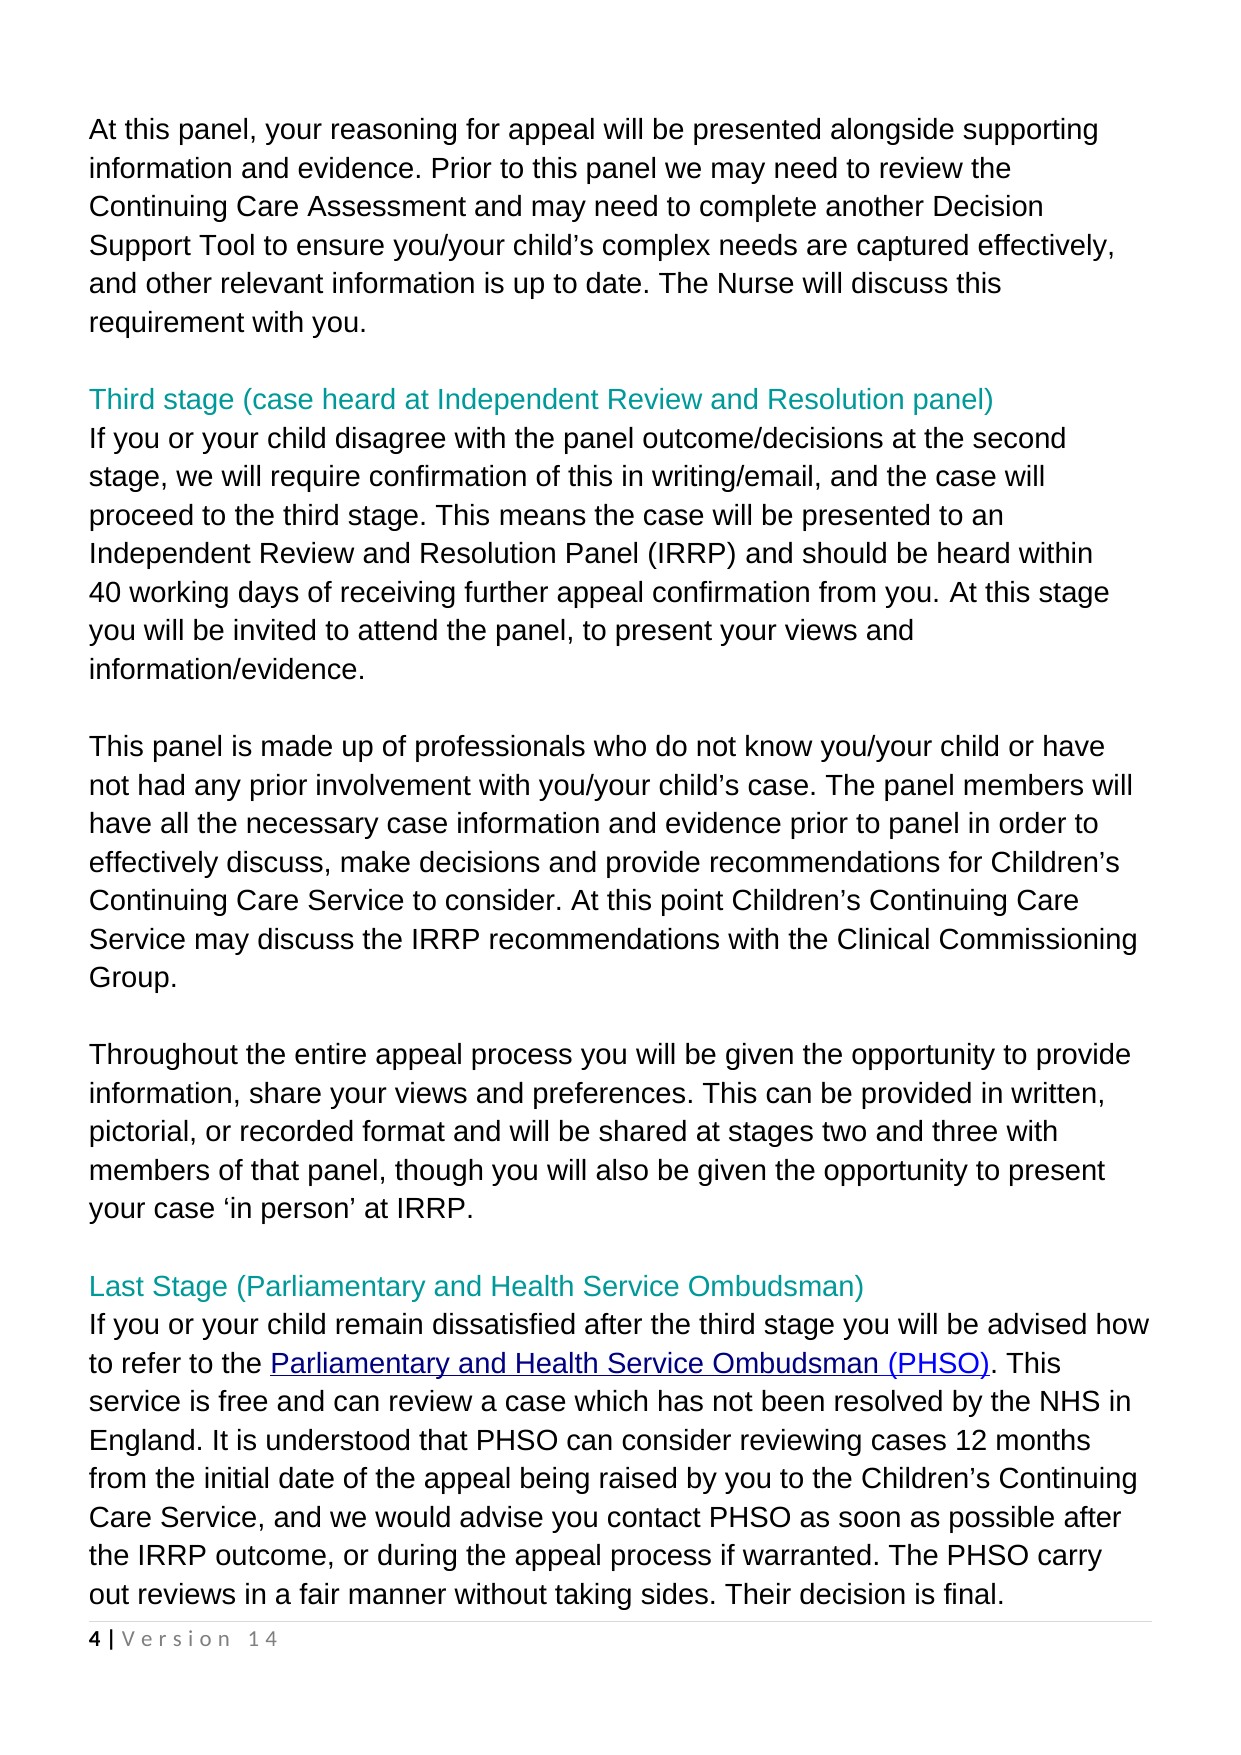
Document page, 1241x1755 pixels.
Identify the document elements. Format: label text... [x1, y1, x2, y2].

text This panel is made up of professionals who do not know you/your child or have not had any prior involvement with you/your child’s case. The panel members will have all the necessary case information and evidence prior to panel in order to effectively discuss, make decisions and provide recommendations for Children’s Continuing Care Service to consider. At this point Children’s Continuing Care Service may discuss the IRRP recommendations with the Clinical Commissioning Group. [89, 729, 1152, 994]
text Third stage (case heard at Independent Review and Resolution panel) [89, 382, 1152, 416]
text Last Stage (Parliamentary and Health Service Ombudsman) [89, 1269, 1152, 1302]
text At this panel, your reasoning for appeal will be presented alongside supporting information and evidence. Prior to this panel we may need to review the Continuing Care Assessment and may need to complete another Decision Support Tool to ensure you/your child’s complex needs are captured effectively, and other relevant information is up to date. The Nurse will discuss this requirement with you. [89, 112, 1152, 339]
text If you or your child remain dissatisfied after the third stage you will be advised how to refer to the Parliamentary and Health Service Ombudsman (PHSO). This service is free and can review a case which has not been resolved by the NHS in England. It is understood that PHSO can consider reviewing cases 12 months from the initial date of the appeal being raised by you to the Children’s Continuing Care Service, and we would advise you contact PHSO as soon as possible after the IRRP outcome, or during the appeal process if warranted. The PHSO carry out reviews in a fair manner without taking sides. Their decision is final. [89, 1307, 1152, 1611]
text If you or your child disagree with the panel outcome/decisions at the second stage, we will require confirmation of this in writing/email, and the case will proceed to the third stage. This means the case will be presented to an Independent Review and Resolution Panel (IRRP) and should be heard within 40 working days of receiving further appeal confirmation from you. At this stage you will be invited to attend the panel, to present your views and information/evidence. [89, 421, 1152, 686]
text Throughout the entire appeal process you will be given the opportunity to provide information, share your views and preferences. This can be provided in written, pictorial, or recorded format and will be shared at stages two and three with members of that panel, though you will also be given the opportunity to present your case ‘in person’ at IRRP. [89, 1037, 1152, 1225]
